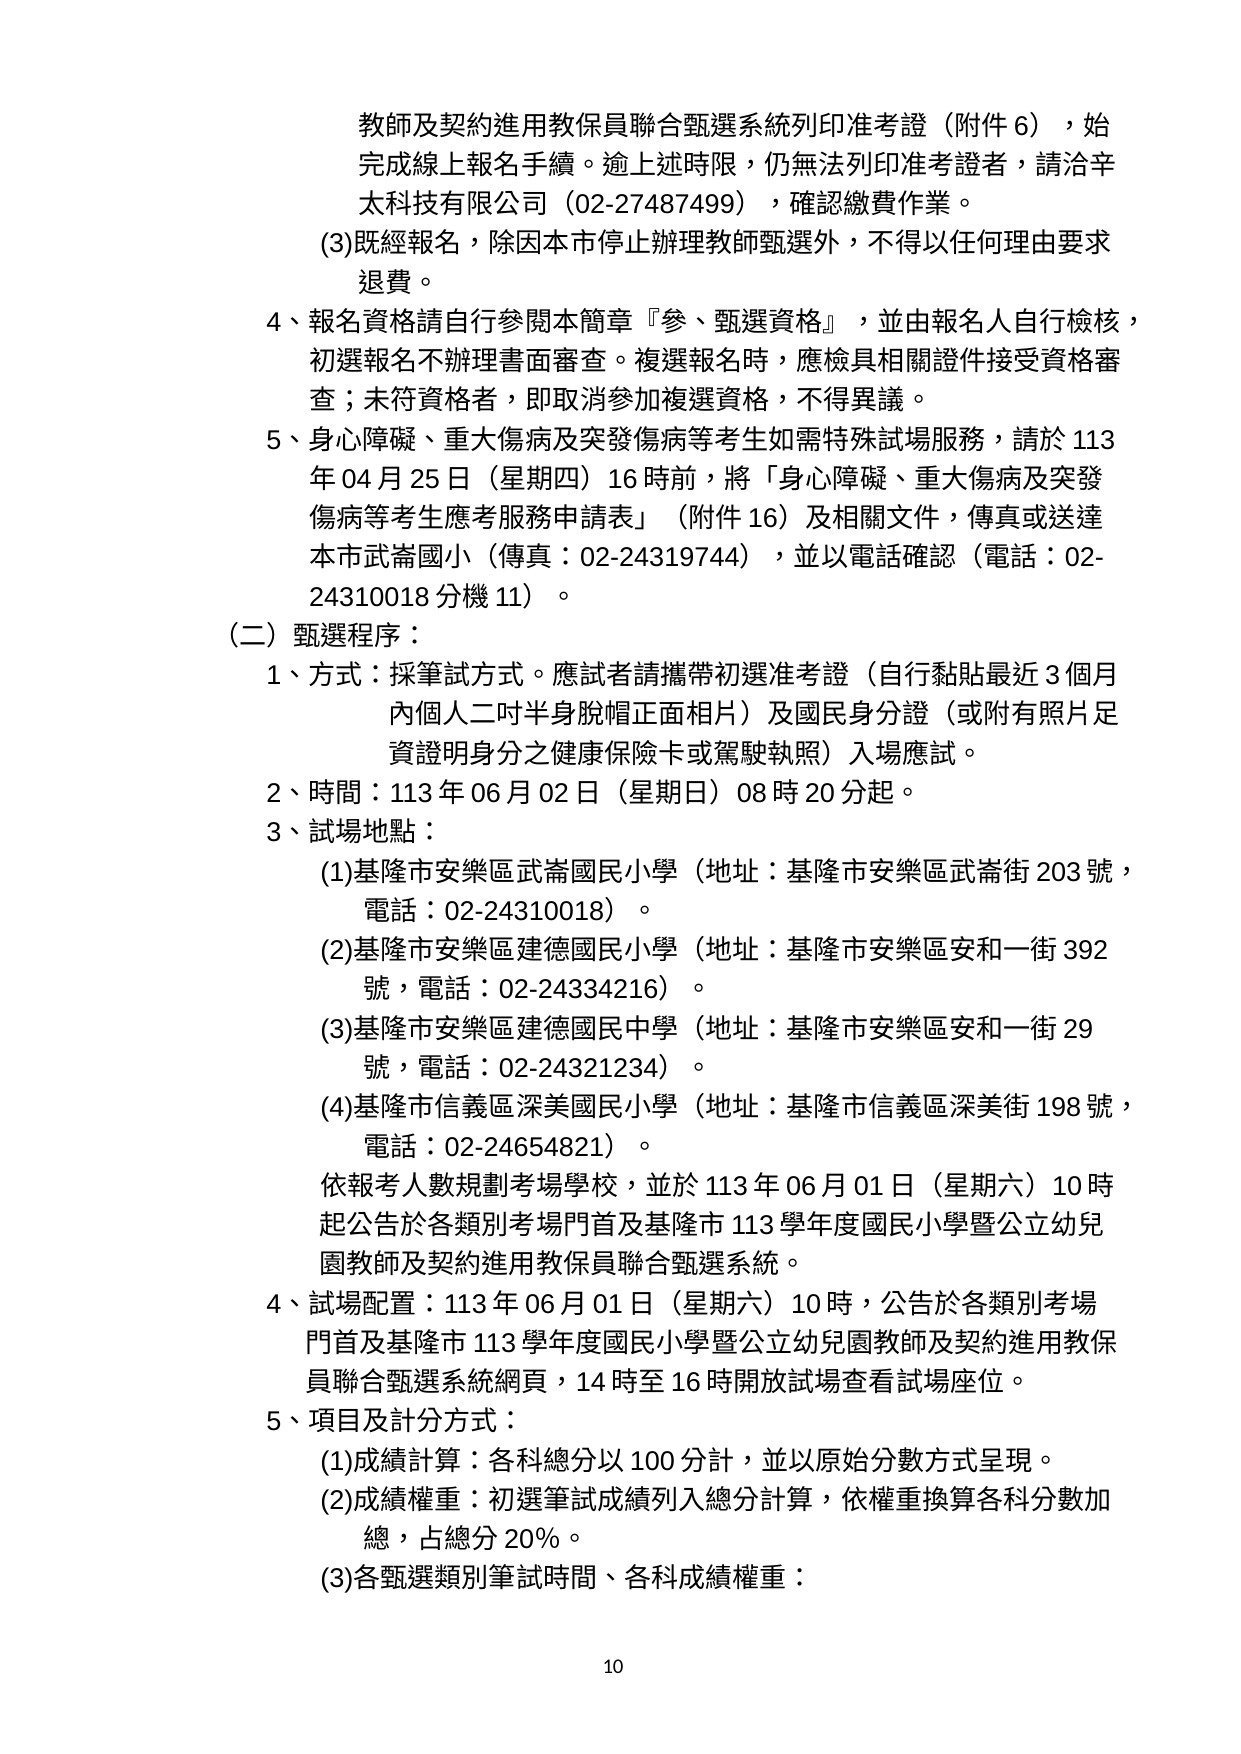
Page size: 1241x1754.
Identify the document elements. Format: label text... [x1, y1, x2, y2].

text (4)基隆市信義區深美國民小學（地址：基隆市信義區深美街198號，電話：02-24654821）。 [320, 1085, 1122, 1164]
text 5、身心障礙、重大傷病及突發傷病等考生如需特殊試場服務，請於113年04月25日（星期四）16時前，將「身心障礙、重大傷病及突發傷病等考生應考服務申請表」（附件16）及相關文件，傳真或送達本市武崙國小（傳真：02-24319744），並以電話確認（電話：02-24310018分機11）。 [266, 418, 1122, 614]
text 5、項目及計分方式： [266, 1399, 1122, 1439]
text 2、時間：113年06月02日（星期日）08時20分起。 [266, 771, 1122, 810]
text 教師及契約進用教保員聯合甄選系統列印准考證（附件6），始完成線上報名手續。逾上述時限，仍無法列印准考證者，請洽辛太科技有限公司（02-27487499），確認繳費作業。 [320, 103, 1122, 221]
text （二）甄選程序： [103, 614, 1122, 653]
text 依報考人數規劃考場學校，並於113年06月01日（星期六）10時起公告於各類別考場門首及基隆市113學年度國民小學暨公立幼兒園教師及契約進用教保員聯合甄選系統。 [319, 1164, 1122, 1282]
text 1、方式：採筆試方式。應試者請攜帶初選准考證（自行黏貼最近3個月內個人二吋半身脫帽正面相片）及國民身分證（或附有照片足資證明身分之健康保險卡或駕駛執照）入場應試。 [266, 653, 1122, 771]
text (1)基隆市安樂區武崙國民小學（地址：基隆市安樂區武崙街203號，電話：02-24310018）。 [320, 849, 1122, 928]
text (3)各甄選類別筆試時間、各科成績權重： [320, 1556, 1122, 1596]
text (2)成績權重：初選筆試成績列入總分計算，依權重換算各科分數加總，占總分20％。 [320, 1478, 1122, 1556]
text (3)既經報名，除因本市停止辦理教師甄選外，不得以任何理由要求退費。 [320, 221, 1122, 300]
text 4、報名資格請自行參閱本簡章『參、甄選資格』，並由報名人自行檢核，初選報名不辦理書面審查。複選報名時，應檢具相關證件接受資格審查；未符資格者，即取消參加複選資格，不得異議。 [266, 300, 1122, 418]
text (1)成績計算：各科總分以100分計，並以原始分數方式呈現。 [103, 1439, 1122, 1478]
text 4、試場配置：113年06月01日（星期六）10時，公告於各類別考場門首及基隆市113學年度國民小學暨公立幼兒園教師及契約進用教保員聯合甄選系統網頁，14時至16時開放試場查看試場座位。 [266, 1282, 1122, 1399]
text (2)基隆市安樂區建德國民小學（地址：基隆市安樂區安和一街392號，電話：02-24334216）。 [320, 928, 1122, 1007]
text (3)基隆市安樂區建德國民中學（地址：基隆市安樂區安和一街29號，電話：02-24321234）。 [320, 1007, 1122, 1085]
text 3、試場地點： [266, 810, 1122, 849]
